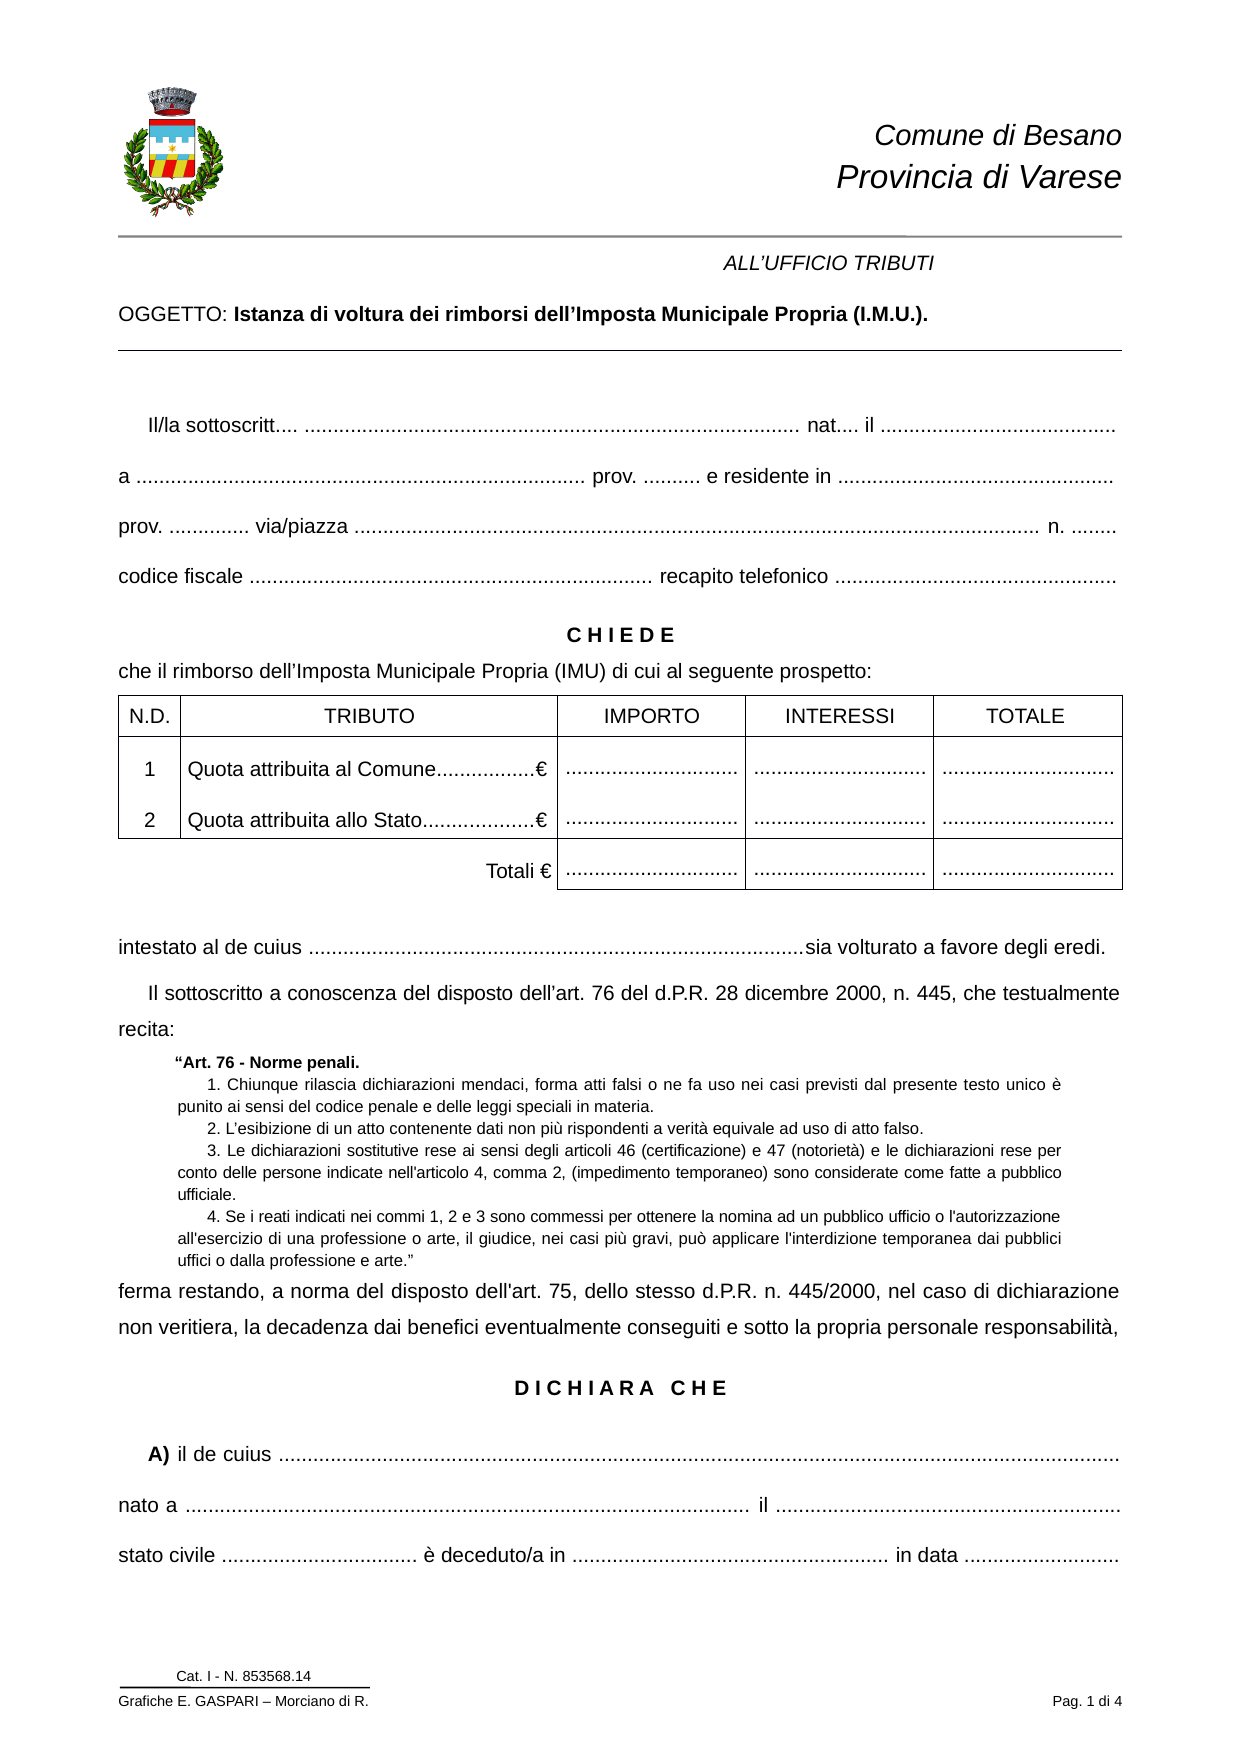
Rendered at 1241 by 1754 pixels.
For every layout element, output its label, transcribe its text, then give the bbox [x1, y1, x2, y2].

table_header N.D. [119, 696, 180, 736]
text OGGETTO: Istanza di voltura dei rimborsi dell’Imposta Municipale Propria (I.M.U.). [118, 302, 1122, 326]
text ALL’UFFICIO TRIBUTI [723, 251, 1122, 275]
table_cell .............................. [746, 737, 933, 787]
table_header IMPORTO [558, 696, 745, 736]
text 2. L’esibizione di un atto contenente dati non più rispondenti a verità equivale ad uso di atto falso. [177, 1119, 1063, 1138]
text intestato al de cuius ......................................................................................sia volturato a favore degli eredi. [118, 923, 1122, 962]
text Il sottoscritto a conoscenza del disposto dell’art. 76 del d.P.R. 28 dicembre 2000, n. 445, che testualmente recita: [118, 981, 1122, 1041]
text 1. Chiunque rilascia dichiarazioni mendaci, forma atti falsi o ne fa uso nei casi previsti dal presente testo unico è punito ai sensi del codice penale e delle leggi speciali in materia. [177, 1075, 1063, 1116]
text Il/la sottoscritt.... ...................................................................................... nat.... il ......................................... a .............................................................................. prov. .......... e residente in ................................................ prov. .............. via/piazza ....................................................................................................................... n. ........ codice fiscale ...................................................................... recapito telefonico ................................................. [118, 401, 1122, 591]
table_cell .............................. [934, 787, 1122, 837]
text che il rimborso dell’Imposta Municipale Propria (IMU) di cui al seguente prospetto: [118, 658, 1122, 682]
text ferma restando, a norma del disposto dell'art. 75, dello stesso d.P.R. n. 445/2000, nel caso di dichiarazione non veritiera, la decadenza dai benefici eventualmente conseguiti e sotto la propria personale responsabilità, [118, 1279, 1122, 1339]
text D I C H I A R A C H E [118, 1376, 1122, 1400]
text C H I E D E [118, 623, 1122, 647]
table_cell Quota attribuita al Comune € [181, 737, 557, 787]
table_cell Quota attribuita allo Stato € [181, 787, 557, 837]
table_cell .............................. [558, 737, 745, 787]
text Provincia di Varese [224, 157, 1122, 195]
table_header TRIBUTO [181, 696, 557, 736]
text “Art. 76 - Norme penali. [174, 1053, 1122, 1072]
table_cell .............................. [558, 787, 745, 837]
table_cell .............................. [746, 787, 933, 837]
table_header TOTALE [934, 696, 1122, 736]
table_cell .............................. [558, 839, 745, 889]
table_cell .............................. [746, 839, 933, 889]
table_header INTERESSI [746, 696, 933, 736]
text 4. Se i reati indicati nei commi 1, 2 e 3 sono commessi per ottenere la nomina ad un pubblico ufficio o l'autorizzazione all'esercizio di una professione o arte, il giudice, nei casi più gravi, può applicare l'interdizione temporanea dai pubblici uffici o dalla professione e arte.” [177, 1207, 1063, 1270]
table_cell .............................. [934, 839, 1122, 889]
list il de cuius .................................................................................................................................................. nato a .................................................................................................. il ............................................................ stato civile .................................. è deceduto/a in ....................................................... in data ........................... [118, 1431, 1122, 1570]
table_cell 2 [119, 787, 180, 837]
table_cell 1 [119, 737, 180, 787]
table_cell Totali € [181, 839, 557, 889]
table_cell [118, 839, 181, 889]
table_cell .............................. [934, 737, 1122, 787]
picture [122, 87, 224, 219]
text 3. Le dichiarazioni sostitutive rese ai sensi degli articoli 46 (certificazione) e 47 (notorietà) e le dichiarazioni rese per conto delle persone indicate nell'articolo 4, comma 2, (impedimento temporaneo) sono considerate come fatte a pubblico ufficiale. [177, 1141, 1063, 1204]
text Comune di Besano [224, 118, 1122, 152]
